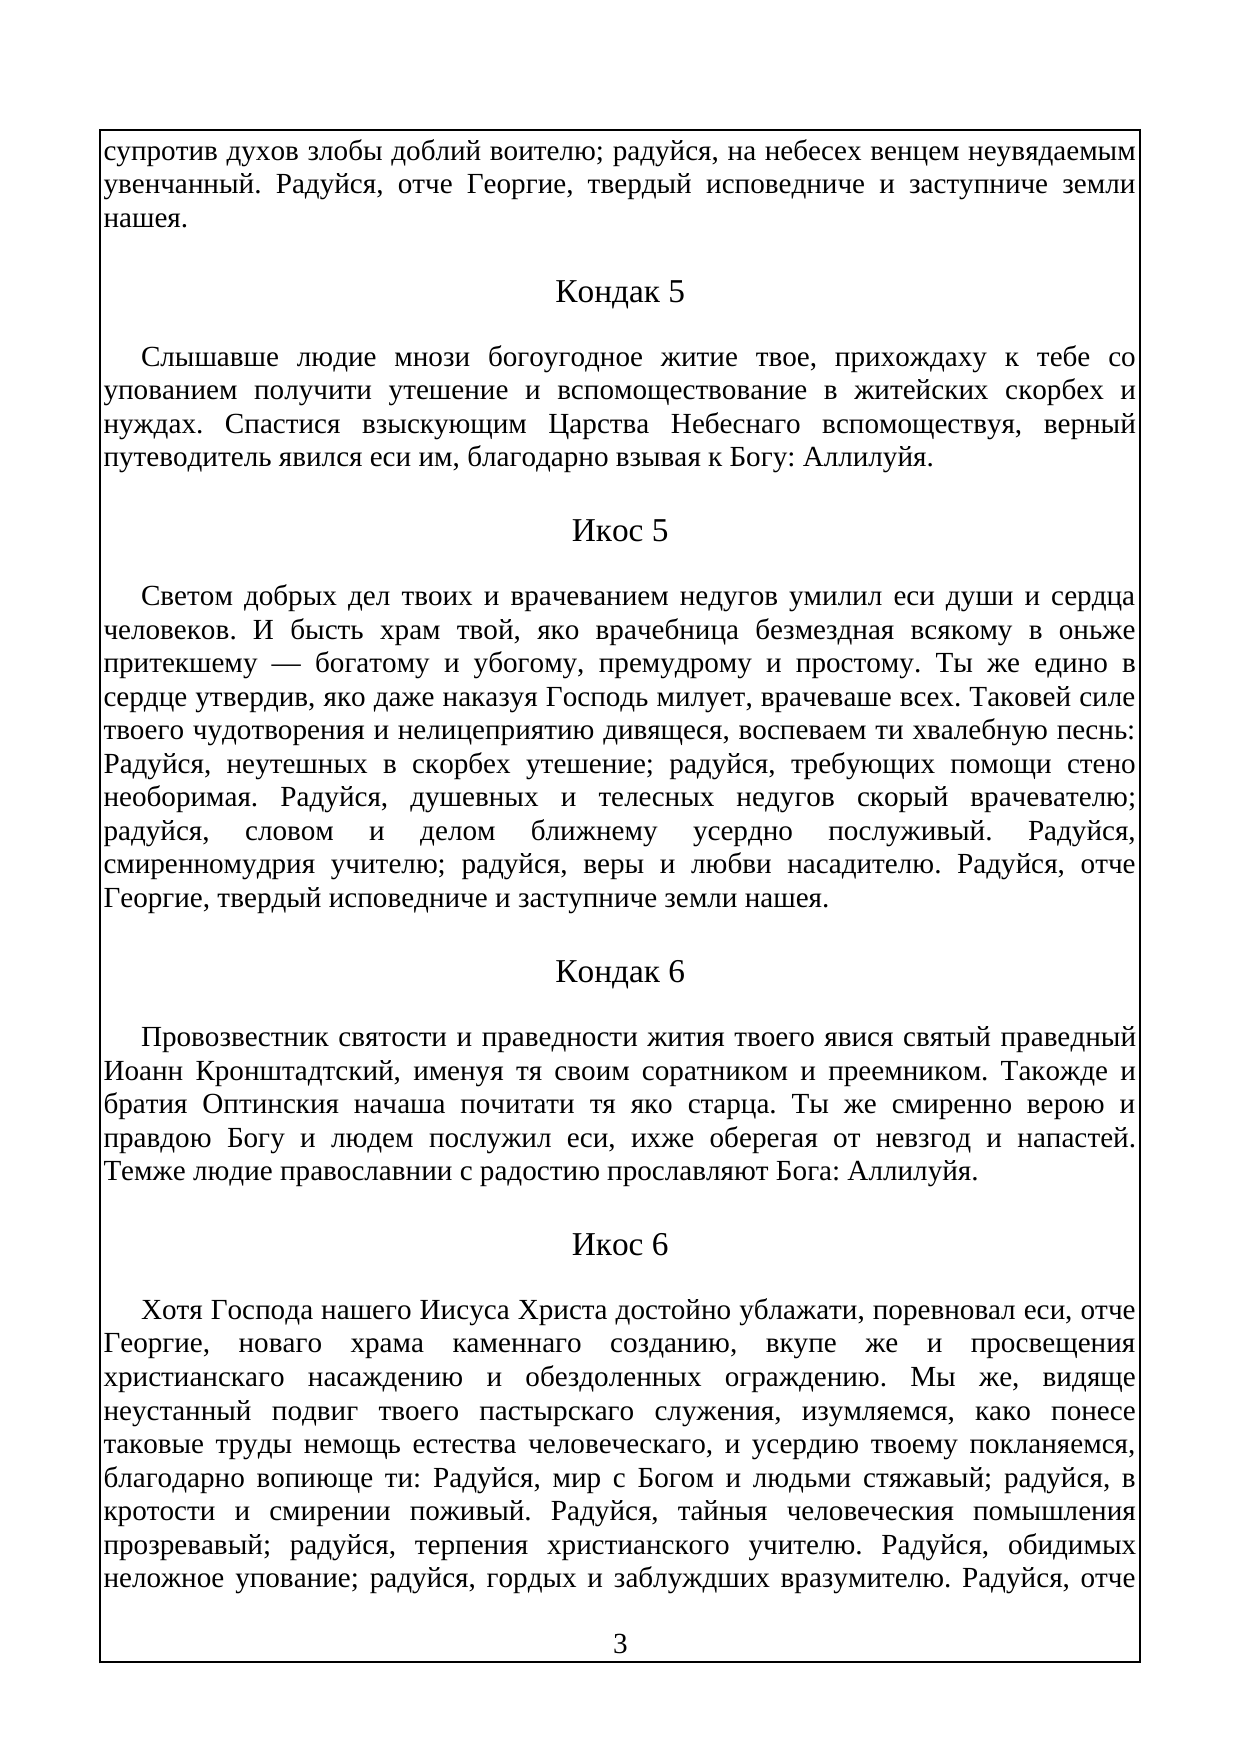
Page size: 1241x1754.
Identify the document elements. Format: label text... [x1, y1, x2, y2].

subtitle Икос 5 [103, 511, 1137, 549]
subtitle Икос 6 [103, 1224, 1137, 1263]
subtitle Кондак 6 [103, 951, 1137, 989]
text Светом добрых дел твоих и врачеванием недугов умилил еси души и сердца человеков. И бысть храм твой, яко врачебница безмездная всякому в оньже притекшему — богатому и убогому, премудрому и простому. Ты же едино в сердце утвердив, яко даже наказуя Господь милует, врачеваше всех. Таковей силе твоего чудотворения и нелицеприятию дивящеся, воспеваем ти хвалебную песнь: Радуйся, неутешных в скорбех утешение; радуйся, требующих помощи стено необоримая. Радуйся, душевных и телесных недугов скорый врачевателю; радуйся, словом и делом ближнему усердно послуживый. Радуйся, смиренномудрия учителю; радуйся, веры и любви насадителю. Радуйся, отче Георгие, твердый исповедниче и заступниче земли нашея. [103, 578, 1137, 914]
text супротив духов злобы доблий воителю; радуйся, на небесех венцем неувядаемым увенчанный. Радуйся, отче Георгие, твердый исповедниче и заступниче земли нашея. [103, 133, 1137, 233]
subtitle Кондак 5 [103, 271, 1137, 309]
text Провозвестник святости и праведности жития твоего явися святый праведный Иоанн Кронштадтский, именуя тя своим соратником и преемником. Такожде и братия Оптинския начаша почитати тя яко старца. Ты же смиренно верою и правдою Богу и людем послужил еси, ихже оберегая от невзгод и напастей. Темже людие православнии с радостию прославляют Бога: Аллилуйя. [103, 1019, 1137, 1187]
text Хотя Господа нашего Иисуса Христа достойно ублажати, поревновал еси, отче Георгие, новаго храма каменнаго созданию, вкупе же и просвещения христианскаго насаждению и обездоленных ограждению. Мы же, видяще неустанный подвиг твоего пастырскаго служения, изумляемся, како понесе таковые труды немощь естества человеческаго, и усердию твоему покланяемся, благодарно вопиюще ти: Радуйся, мир с Богом и людьми стяжавый; радуйся, в кротости и смирении поживый. Радуйся, тайныя человеческия помышления прозревавый; радуйся, терпения христианского учителю. Радуйся, обидимых неложное упование; радуйся, гордых и заблуждших вразумителю. Радуйся, отче [103, 1292, 1137, 1594]
text Слышавше людие мнози богоугодное житие твое, прихождаху к тебе со упованием получити утешение и вспомоществование в житейских скорбех и нуждах. Спастися взыскующим Царства Небеснаго вспомоществуя, верный путеводитель явился еси им, благодарно взывая к Богу: Аллилуйя. [103, 339, 1137, 473]
